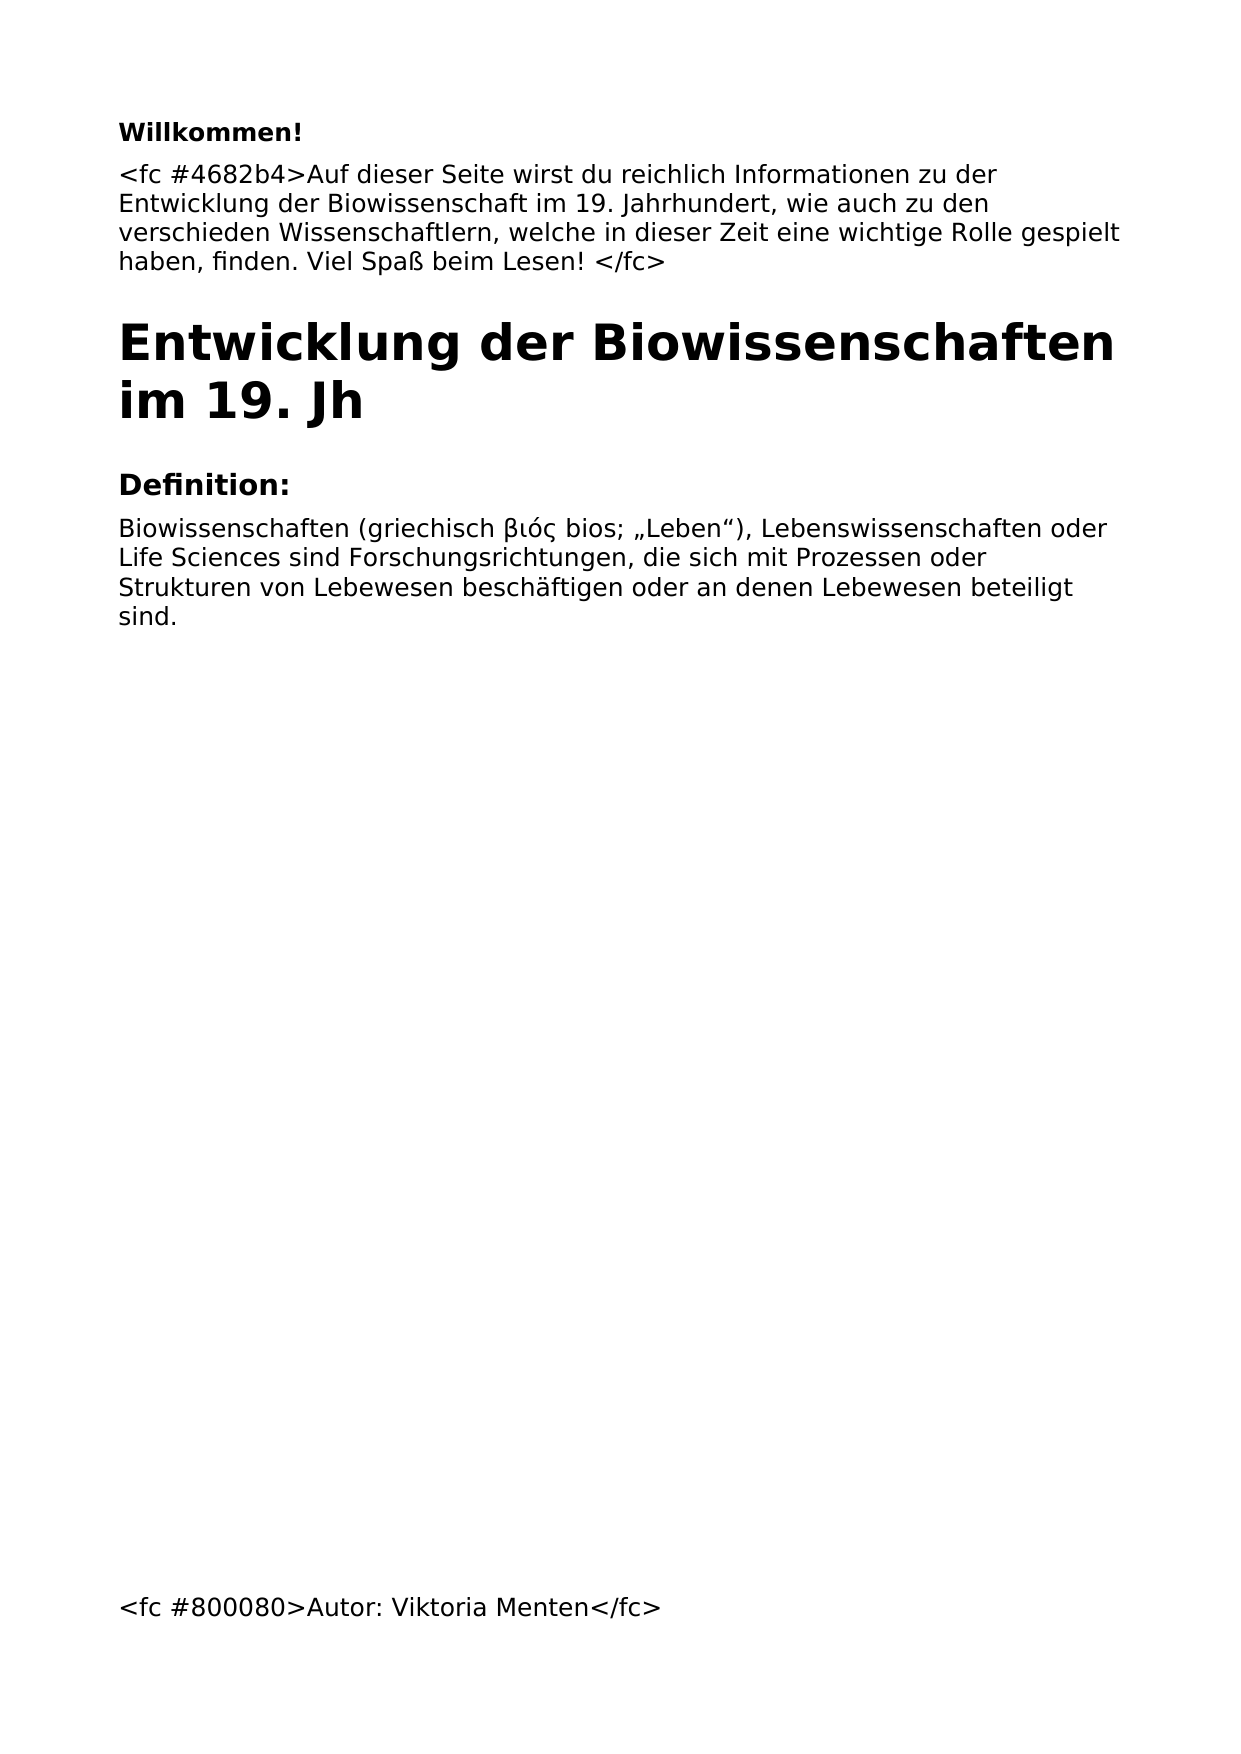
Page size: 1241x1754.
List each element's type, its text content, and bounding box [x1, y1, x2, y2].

subtitle Entwicklung der Biowissenschaften im 19. Jh [118, 314, 1122, 430]
text Willkommen! [118, 118, 1122, 147]
text <fc #800080>Autor: Viktoria Menten</fc> [118, 1593, 1122, 1623]
subtitle Definition: [118, 468, 1122, 502]
text <fc #4682b4>Auf dieser Seite wirst du reichlich Informationen zu der Entwicklung der Biowissenschaft im 19. Jahrhundert, wie auch zu den verschieden Wissenschaftlern, welche in dieser Zeit eine wichtige Rolle gespielt haben, finden. Viel Spaß beim Lesen! </fc> [118, 160, 1122, 276]
text Biowissenschaften (griechisch βιός bios; „Leben“), Lebenswissenschaften oder Life Sciences sind Forschungsrichtungen, die sich mit Prozessen oder Strukturen von Lebewesen beschäftigen oder an denen Lebewesen beteiligt sind. [118, 514, 1122, 631]
